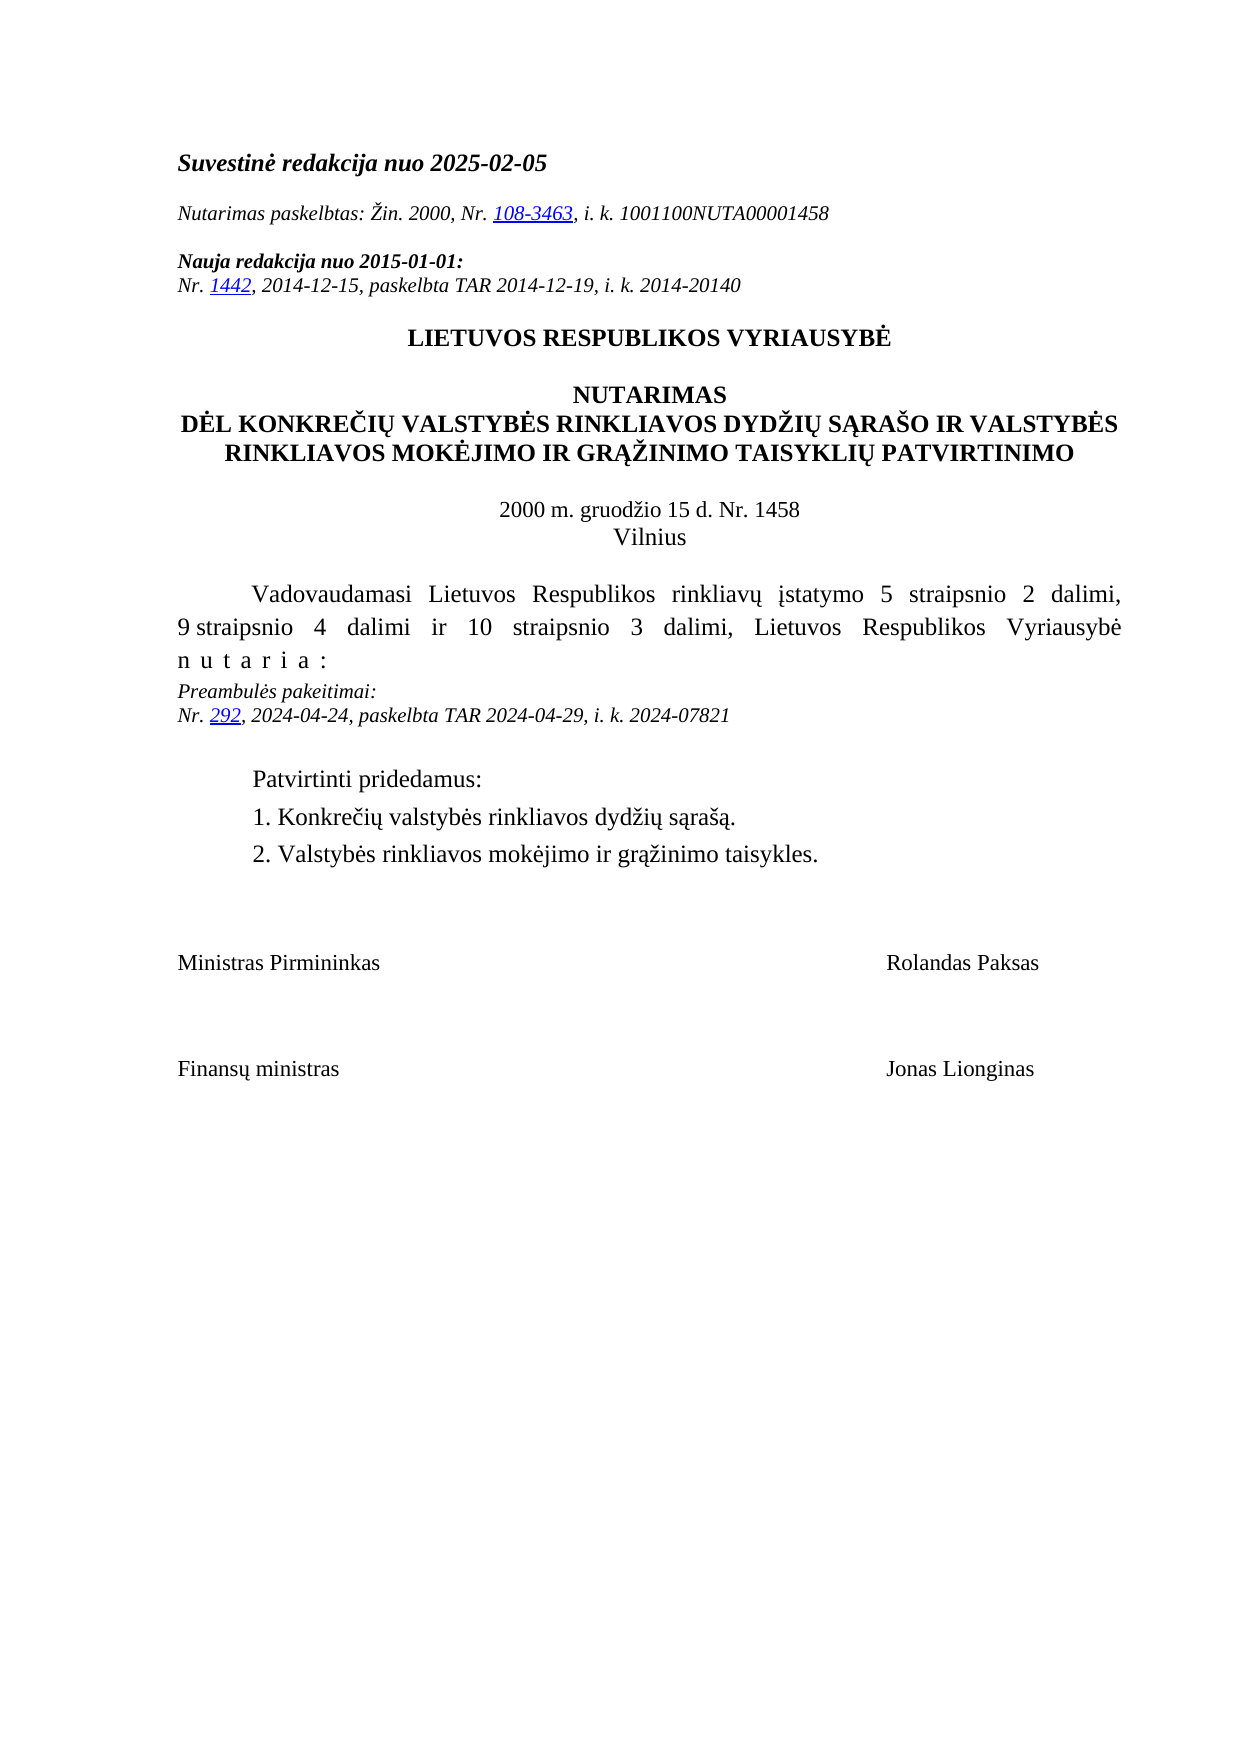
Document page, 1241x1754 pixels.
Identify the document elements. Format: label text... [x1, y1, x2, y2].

text 1. Konkrečių valstybės rinkliavos dydžių sąrašą. [177, 793, 1122, 830]
text 2000 m. gruodžio 15 d. Nr. 1458 [177, 496, 1122, 522]
text 2. Valstybės rinkliavos mokėjimo ir grąžinimo taisykles. [177, 830, 1122, 868]
text NUTARIMAS [177, 381, 1122, 409]
text DĖL KONKREČIŲ VALSTYBĖS RINKLIAVOS DYDŽIŲ SĄRAŠO IR VALSTYBĖS RINKLIAVOS MOKĖJIMO IR GRĄŽINIMO TAISYKLIŲ PATVIRTINIMO [177, 409, 1122, 467]
text Vilnius [177, 522, 1122, 551]
text Nr. 292, 2024-04-24, paskelbta TAR 2024-04-29, i. k. 2024-07821 [177, 703, 1122, 727]
text LIETUVOS RESPUBLIKOS VYRIAUSYBĖ [177, 323, 1122, 352]
text Patvirtinti pridedamus: [177, 755, 1122, 793]
text Nr. 1442, 2014-12-15, paskelbta TAR 2014-12-19, i. k. 2014-20140 [177, 273, 1122, 297]
text Suvestinė redakcija nuo 2025-02-05 [177, 148, 1122, 176]
text Vadovaudamasi Lietuvos Respublikos rinkliavų įstatymo 5 straipsnio 2 dalimi, 9 straipsnio 4 dalimi ir 10 straipsnio 3 dalimi, Lietuvos Respublikos Vyriausybė nutaria: [177, 579, 1122, 674]
text Nutarimas paskelbtas: Žin. 2000, Nr. 108-3463, i. k. 1001100NUTA00001458 [177, 201, 1122, 224]
text Ministras Pirmininkas Rolandas Paksas [177, 949, 1122, 976]
text Preambulės pakeitimai: [177, 678, 1122, 703]
text Finansų ministras Jonas Lionginas [177, 1055, 1122, 1081]
text Nauja redakcija nuo 2015-01-01: [177, 249, 1122, 273]
